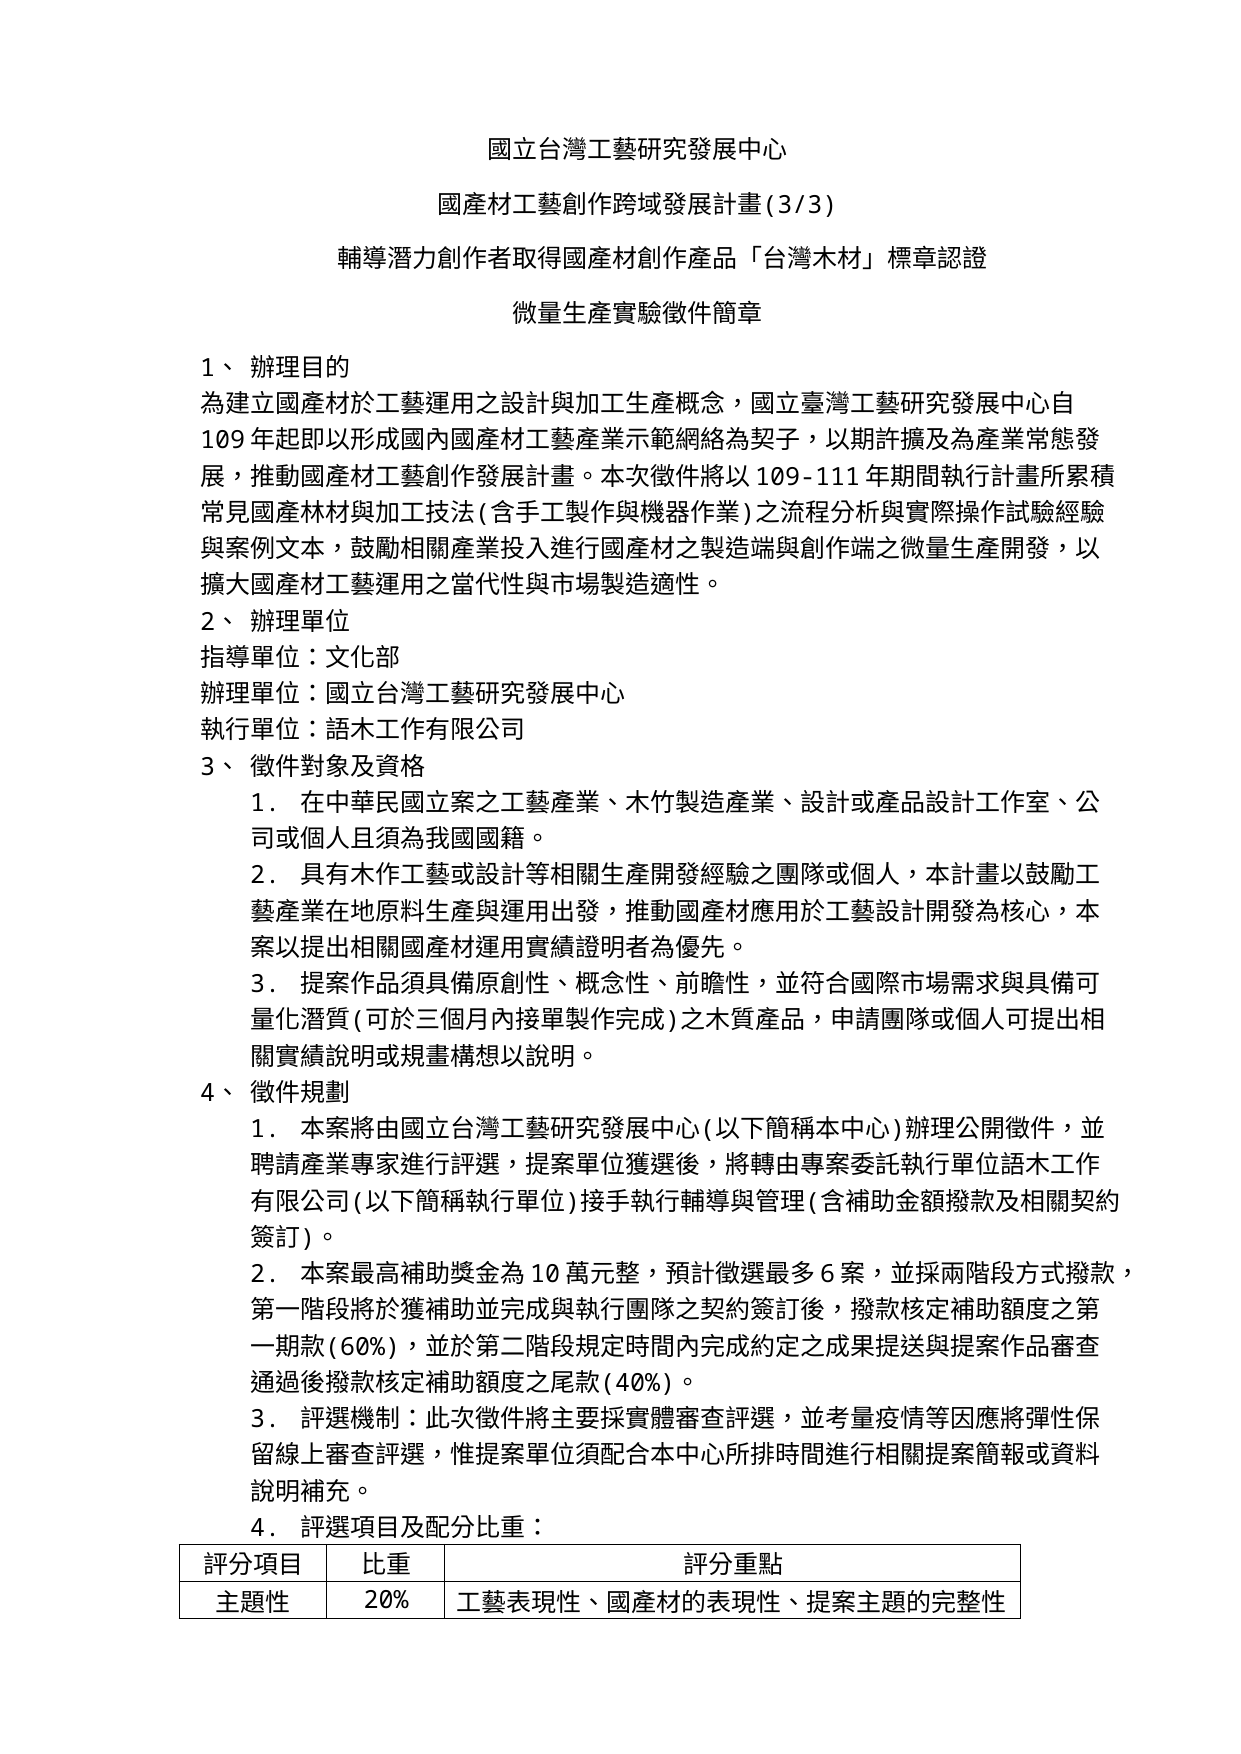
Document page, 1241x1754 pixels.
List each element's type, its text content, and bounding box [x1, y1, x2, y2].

list 辦理目的 [200, 347, 1124, 384]
list 提案作品須具備原創性、概念性、前瞻性，並符合國際市場需求與具備可量化潛質(可於三個月內接單製作完成)之木質產品，申請團隊或個人可提出相關實績說明或規畫構想以說明。 [250, 964, 1124, 1072]
table_header 比重 [327, 1545, 444, 1581]
text 國立台灣工藝研究發展中心 [150, 130, 1124, 166]
table_header 評分重點 [445, 1545, 1020, 1581]
text 為建立國產材於工藝運用之設計與加工生產概念，國立臺灣工藝研究發展中心自109年起即以形成國內國產材工藝產業示範網絡為契子，以期許擴及為產業常態發展，推動國產材工藝創作發展計畫。本次徵件將以109-111年期間執行計畫所累積常見國產林材與加工技法(含手工製作與機器作業)之流程分析與實際操作試驗經驗與案例文本，鼓勵相關產業投入進行國產材之製造端與創作端之微量生產開發，以擴大國產材工藝運用之當代性與市場製造適性。 [200, 384, 1124, 601]
list 評選項目及配分比重： [250, 1507, 1124, 1544]
table_cell 20% [327, 1582, 444, 1618]
table_cell 主題性 [180, 1582, 326, 1618]
text 國產材工藝創作跨域發展計畫(3/3) [150, 184, 1124, 221]
list 在中華民國立案之工藝產業、木竹製造產業、設計或產品設計工作室、公司或個人且須為我國國籍。 [250, 782, 1124, 855]
list 徵件對象及資格 [200, 746, 1124, 782]
list 辦理單位 [200, 601, 1124, 637]
list 徵件規劃 [200, 1072, 1124, 1109]
list 本案將由國立台灣工藝研究發展中心(以下簡稱本中心)辦理公開徵件，並聘請產業專家進行評選，提案單位獲選後，將轉由專案委託執行單位語木工作有限公司(以下簡稱執行單位)接手執行輔導與管理(含補助金額撥款及相關契約簽訂)。 [250, 1109, 1124, 1254]
text 辦理單位：國立台灣工藝研究發展中心 [200, 674, 1124, 710]
list 本案最高補助獎金為10萬元整，預計徵選最多6案，並採兩階段方式撥款，第一階段將於獲補助並完成與執行團隊之契約簽訂後，撥款核定補助額度之第一期款(60%)，並於第二階段規定時間內完成約定之成果提送與提案作品審查通過後撥款核定補助額度之尾款(40%)。 [250, 1254, 1124, 1399]
table_header 評分項目 [180, 1545, 326, 1581]
text 指導單位：文化部 [200, 637, 1124, 674]
text 微量生產實驗徵件簡章 [150, 293, 1124, 329]
list 評選機制：此次徵件將主要採實體審查評選，並考量疫情等因應將彈性保留線上審查評選，惟提案單位須配合本中心所排時間進行相關提案簡報或資料說明補充。 [250, 1399, 1124, 1507]
text 輔導潛力創作者取得國產材創作產品「台灣木材」標章認證 [150, 239, 1124, 275]
list 具有木作工藝或設計等相關生產開發經驗之團隊或個人，本計畫以鼓勵工藝產業在地原料生產與運用出發，推動國產材應用於工藝設計開發為核心，本案以提出相關國產材運用實績證明者為優先。 [250, 855, 1124, 964]
text 執行單位：語木工作有限公司 [200, 710, 1124, 746]
table_cell 工藝表現性、國產材的表現性、提案主題的完整性 [445, 1582, 1020, 1618]
